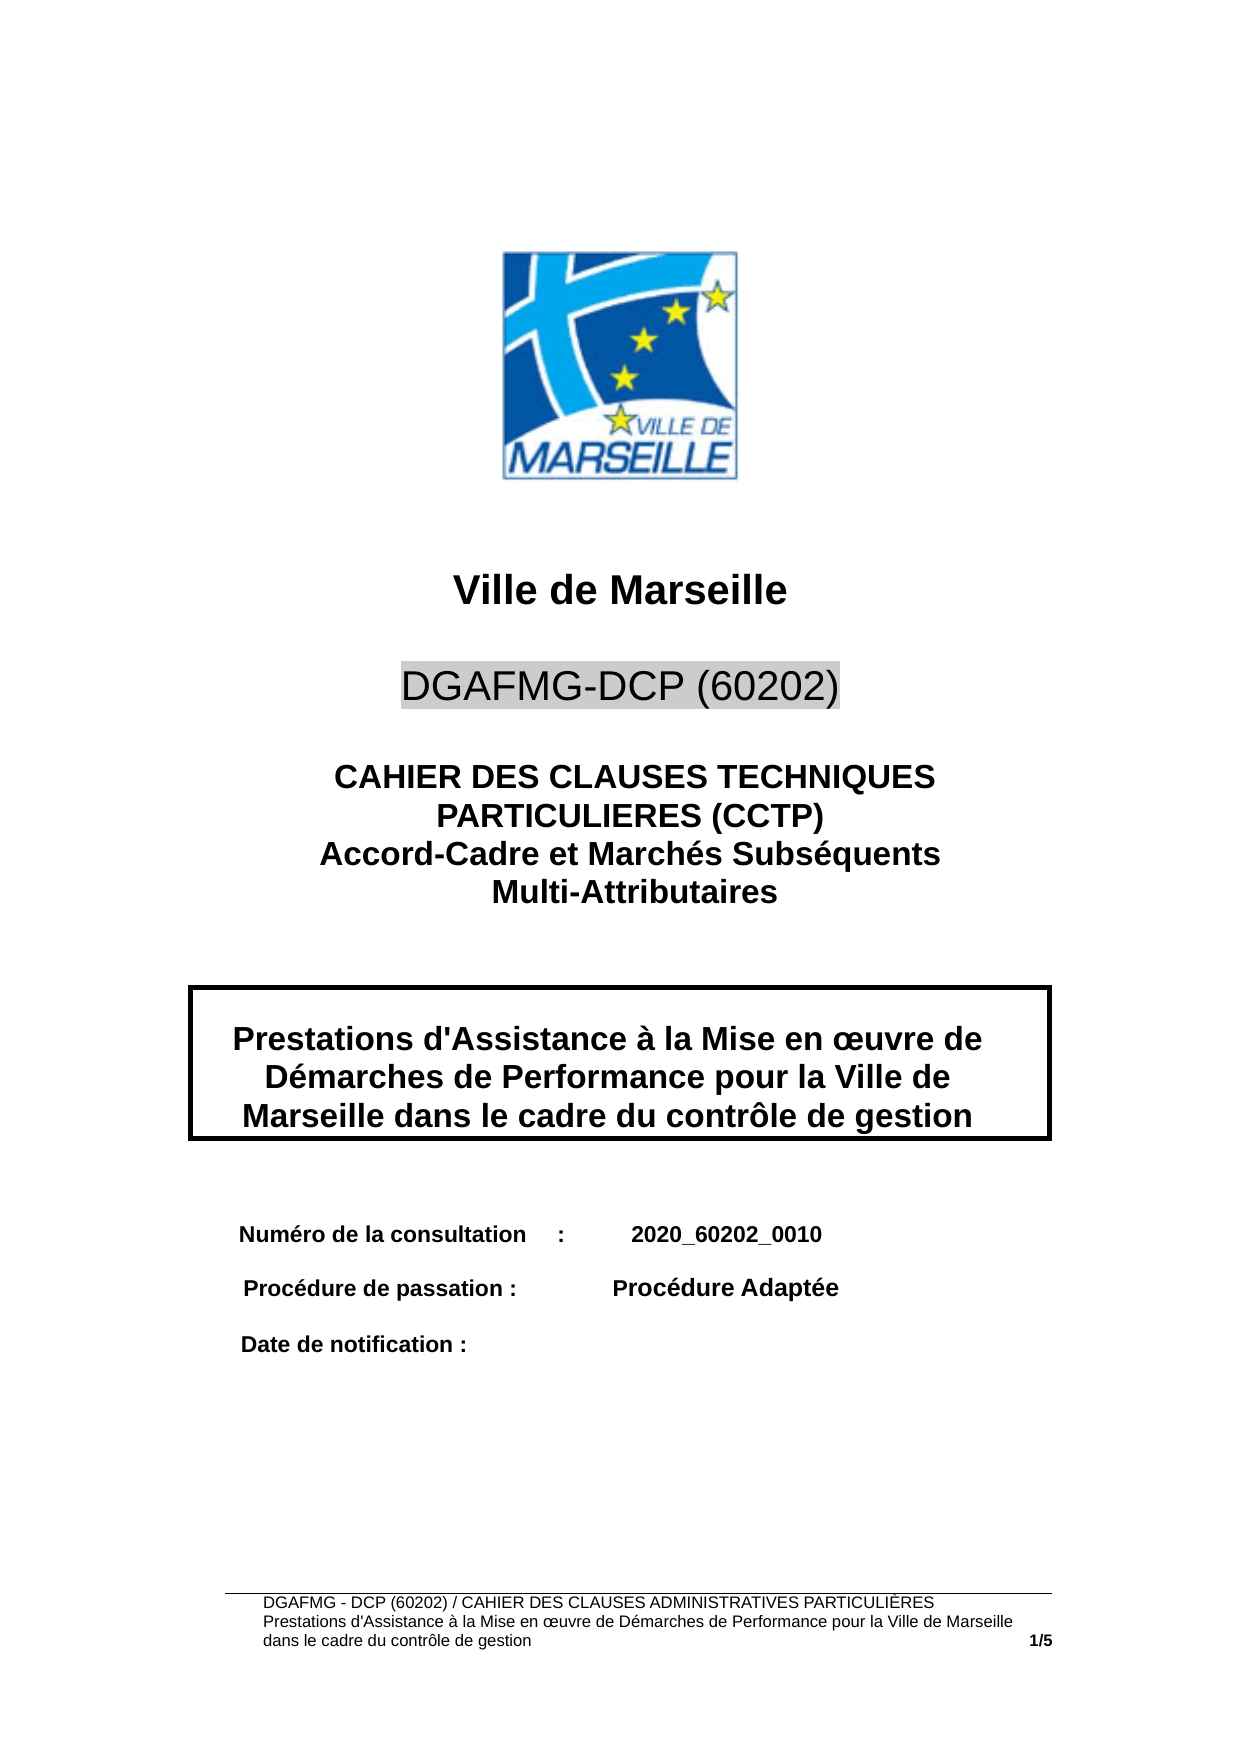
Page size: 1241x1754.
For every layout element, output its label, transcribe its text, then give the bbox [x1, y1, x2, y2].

list Date de notification : [241, 1331, 1052, 1357]
list DGAFMG-DCP (60202) [188, 661, 1052, 709]
list Multi-Attributaires [188, 872, 1052, 911]
list Accord-Cadre et Marchés Subséquents [188, 834, 1052, 872]
list Numéro de la consultation : 2020_60202_0010 [188, 1221, 1052, 1247]
list Prestations d'Assistance à la Mise en œuvre de Démarches de Performance pour la Ville de Marseille dans le cadre du contrôle de gestion [193, 1012, 1047, 1136]
list Ville de Marseille [188, 566, 1052, 613]
list CAHIER DES CLAUSES TECHNIQUES PARTICULIERES (CCTP) [188, 757, 1052, 834]
picture [501, 250, 740, 482]
list Procédure de passation : Procédure Adaptée [243, 1273, 1052, 1302]
